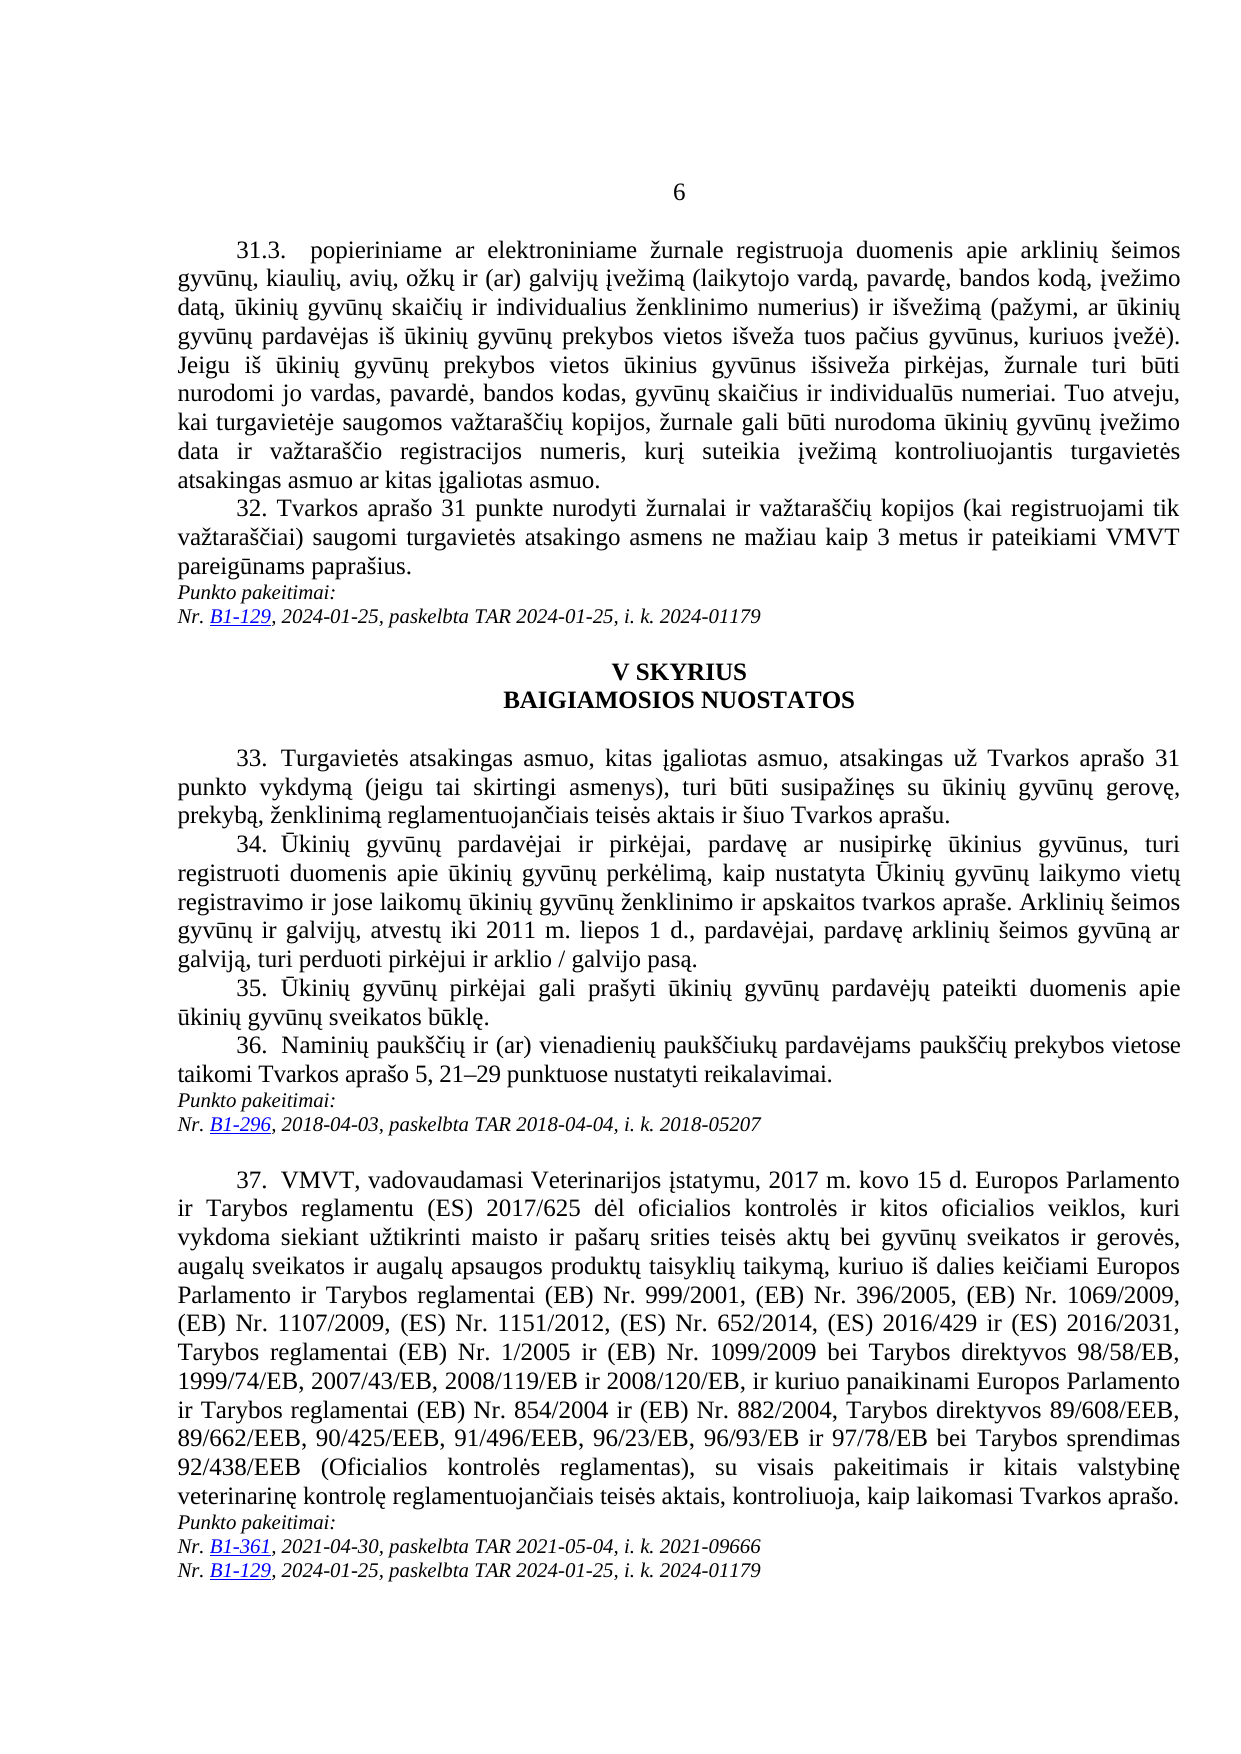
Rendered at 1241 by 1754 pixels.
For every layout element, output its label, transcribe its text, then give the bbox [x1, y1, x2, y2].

text Punkto pakeitimai: [177, 580, 1181, 604]
text 31.3. popieriniame ar elektroniniame žurnale registruoja duomenis apie arklinių šeimos gyvūnų, kiaulių, avių, ožkų ir (ar) galvijų įvežimą (laikytojo vardą, pavardę, bandos kodą, įvežimo datą, ūkinių gyvūnų skaičių ir individualius ženklinimo numerius) ir išvežimą (pažymi, ar ūkinių gyvūnų pardavėjas iš ūkinių gyvūnų prekybos vietos išveža tuos pačius gyvūnus, kuriuos įvežė). Jeigu iš ūkinių gyvūnų prekybos vietos ūkinius gyvūnus išsiveža pirkėjas, žurnale turi būti nurodomi jo vardas, pavardė, bandos kodas, gyvūnų skaičius ir individualūs numeriai. Tuo atveju, kai turgavietėje saugomos važtaraščių kopijos, žurnale gali būti nurodoma ūkinių gyvūnų įvežimo data ir važtaraščio registracijos numeris, kurį suteikia įvežimą kontroliuojantis turgavietės atsakingas asmuo ar kitas įgaliotas asmuo. [177, 235, 1181, 493]
text Punkto pakeitimai: [177, 1510, 1181, 1534]
text BAIGIAMOSIOS NUOSTATOS [177, 685, 1181, 714]
text V SKYRIUS [177, 657, 1181, 685]
text 33. Turgavietės atsakingas asmuo, kitas įgaliotas asmuo, atsakingas už Tvarkos aprašo 31 punkto vykdymą (jeigu tai skirtingi asmenys), turi būti susipažinęs su ūkinių gyvūnų gerovę, prekybą, ženklinimą reglamentuojančiais teisės aktais ir šiuo Tvarkos aprašu. [177, 743, 1181, 829]
text Nr. B1-129, 2024-01-25, paskelbta TAR 2024-01-25, i. k. 2024-01179 [177, 1558, 1181, 1582]
text Nr. B1-129, 2024-01-25, paskelbta TAR 2024-01-25, i. k. 2024-01179 [177, 604, 1181, 628]
text 37. VMVT, vadovaudamasi Veterinarijos įstatymu, 2017 m. kovo 15 d. Europos Parlamento ir Tarybos reglamentu (ES) 2017/625 dėl oficialios kontrolės ir kitos oficialios veiklos, kuri vykdoma siekiant užtikrinti maisto ir pašarų srities teisės aktų bei gyvūnų sveikatos ir gerovės, augalų sveikatos ir augalų apsaugos produktų taisyklių taikymą, kuriuo iš dalies keičiami Europos Parlamento ir Tarybos reglamentai (EB) Nr. 999/2001, (EB) Nr. 396/2005, (EB) Nr. 1069/2009, (EB) Nr. 1107/2009, (ES) Nr. 1151/2012, (ES) Nr. 652/2014, (ES) 2016/429 ir (ES) 2016/2031, Tarybos reglamentai (EB) Nr. 1/2005 ir (EB) Nr. 1099/2009 bei Tarybos direktyvos 98/58/EB, 1999/74/EB, 2007/43/EB, 2008/119/EB ir 2008/120/EB, ir kuriuo panaikinami Europos Parlamento ir Tarybos reglamentai (EB) Nr. 854/2004 ir (EB) Nr. 882/2004, Tarybos direktyvos 89/608/EEB, 89/662/EEB, 90/425/EEB, 91/496/EEB, 96/23/EB, 96/93/EB ir 97/78/EB bei Tarybos sprendimas 92/438/EEB (Oficialios kontrolės reglamentas), su visais pakeitimais ir kitais valstybinę veterinarinę kontrolę reglamentuojančiais teisės aktais, kontroliuoja, kaip laikomasi Tvarkos aprašo. [177, 1165, 1181, 1510]
text 34. Ūkinių gyvūnų pardavėjai ir pirkėjai, pardavę ar nusipirkę ūkinius gyvūnus, turi registruoti duomenis apie ūkinių gyvūnų perkėlimą, kaip nustatyta Ūkinių gyvūnų laikymo vietų registravimo ir jose laikomų ūkinių gyvūnų ženklinimo ir apskaitos tvarkos apraše. Arklinių šeimos gyvūnų ir galvijų, atvestų iki 2011 m. liepos 1 d., pardavėjai, pardavę arklinių šeimos gyvūną ar galviją, turi perduoti pirkėjui ir arklio / galvijo pasą. [177, 829, 1181, 973]
text Nr. B1-296, 2018-04-03, paskelbta TAR 2018-04-04, i. k. 2018-05207 [177, 1112, 1181, 1136]
text Nr. B1-361, 2021-04-30, paskelbta TAR 2021-05-04, i. k. 2021-09666 [177, 1534, 1181, 1558]
text Punkto pakeitimai: [177, 1088, 1181, 1112]
text 36. Naminių paukščių ir (ar) vienadienių paukščiukų pardavėjams paukščių prekybos vietose taikomi Tvarkos aprašo 5, 21–29 punktuose nustatyti reikalavimai. [177, 1030, 1181, 1088]
text 32. Tvarkos aprašo 31 punkte nurodyti žurnalai ir važtaraščių kopijos (kai registruojami tik važtaraščiai) saugomi turgavietės atsakingo asmens ne mažiau kaip 3 metus ir pateikiami VMVT pareigūnams paprašius. [177, 493, 1181, 580]
text 35. Ūkinių gyvūnų pirkėjai gali prašyti ūkinių gyvūnų pardavėjų pateikti duomenis apie ūkinių gyvūnų sveikatos būklę. [177, 973, 1181, 1030]
